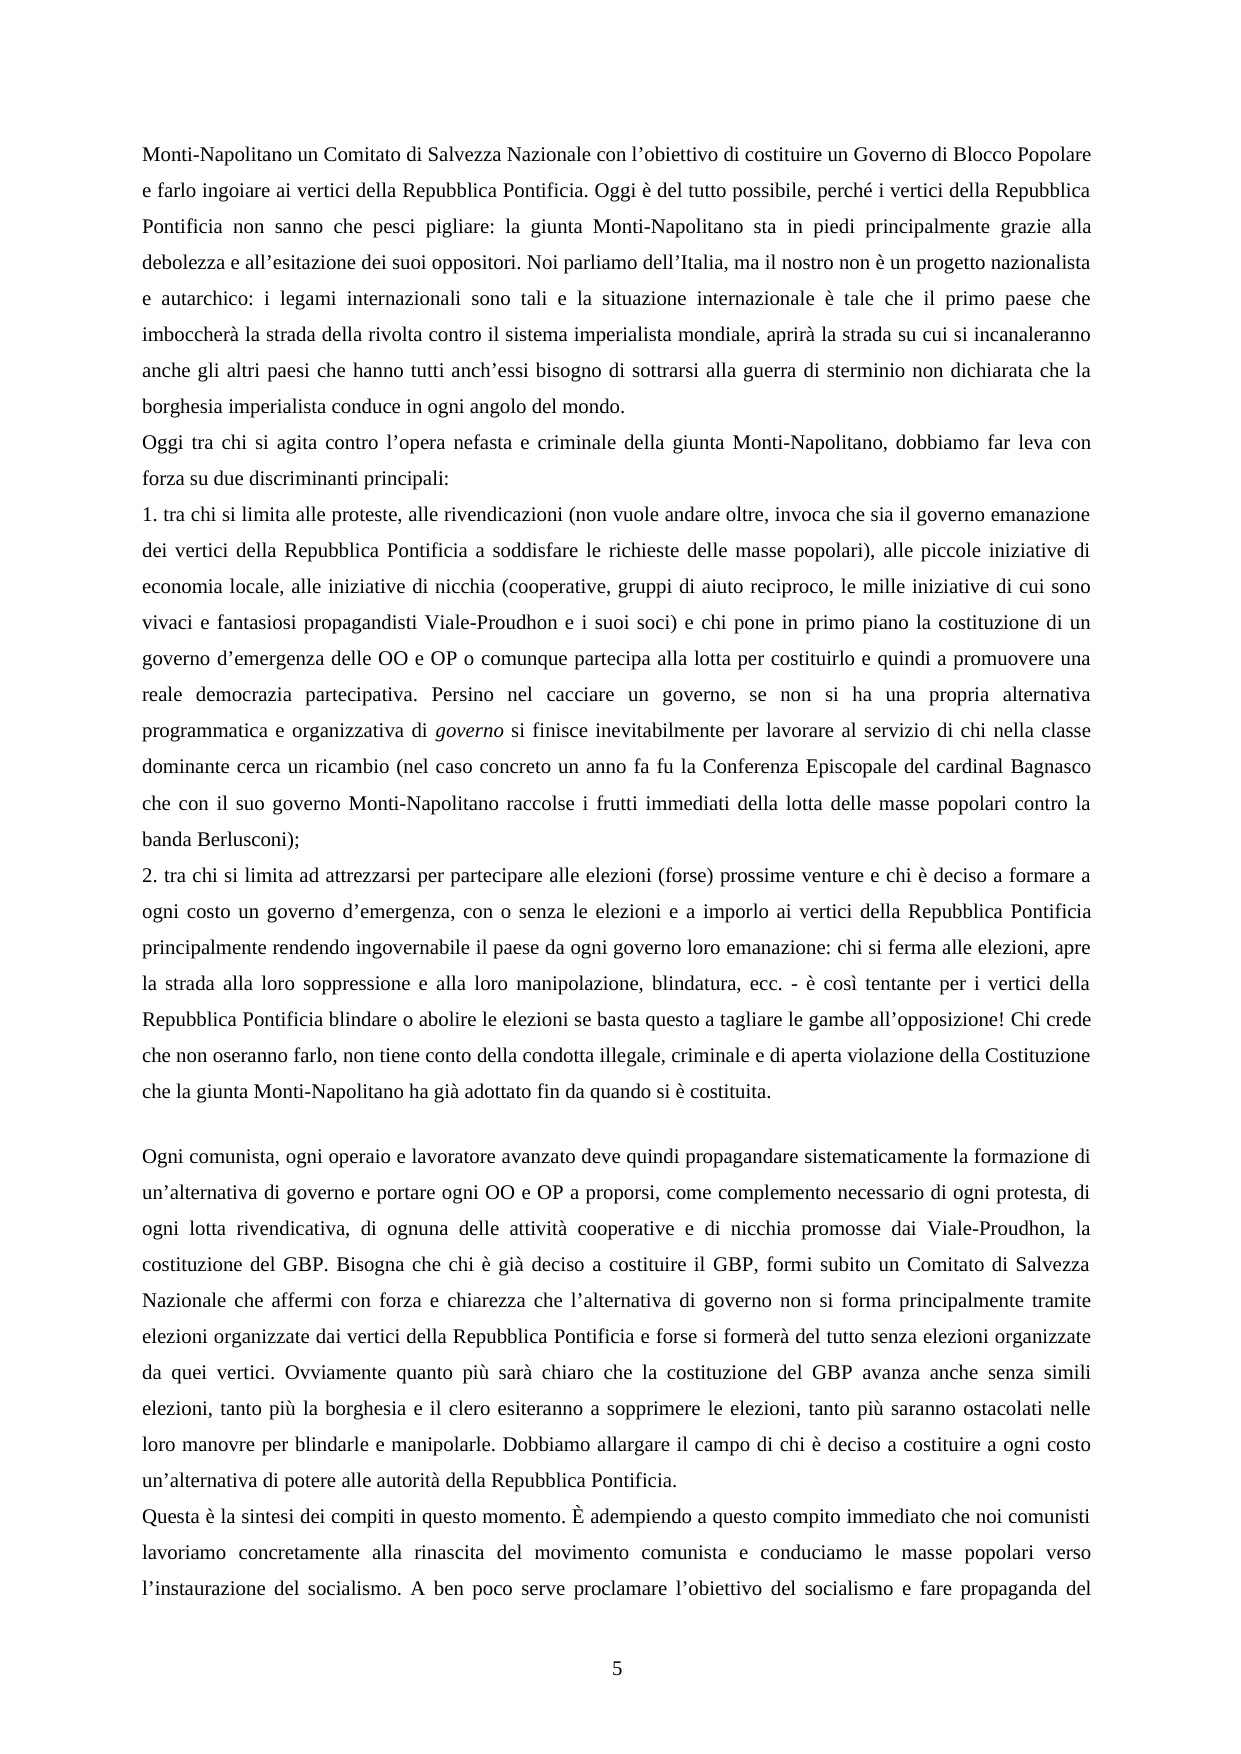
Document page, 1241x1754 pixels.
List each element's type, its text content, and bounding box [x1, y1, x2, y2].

text Oggi tra chi si agita contro l’opera nefasta e criminale della giunta Monti-Napolitano, dobbiamo far leva con forza su due discriminanti principali: [142, 430, 1092, 490]
text Monti-Napolitano un Comitato di Salvezza Nazionale con l’obiettivo di costituire un Governo di Blocco Popolare e farlo ingoiare ai vertici della Repubblica Pontificia. Oggi è del tutto possibile, perché i vertici della Repubblica Pontificia non sanno che pesci pigliare: la giunta Monti-Napolitano sta in piedi principalmente grazie alla debolezza e all’esitazione dei suoi oppositori. Noi parliamo dell’Italia, ma il nostro non è un progetto nazionalista e autarchico: i legami internazionali sono tali e la situazione internazionale è tale che il primo paese che imboccherà la strada della rivolta contro il sistema imperialista mondiale, aprirà la strada su cui si incanaleranno anche gli altri paesi che hanno tutti anch’essi bisogno di sottrarsi alla guerra di sterminio non dichiarata che la borghesia imperialista conduce in ogni angolo del mondo. [142, 142, 1092, 418]
text Questa è la sintesi dei compiti in questo momento. È adempiendo a questo compito immediato che noi comunisti lavoriamo concretamente alla rinascita del movimento comunista e conduciamo le masse popolari verso l’instaurazione del socialismo. A ben poco serve proclamare l’obiettivo del socialismo e fare propaganda del [142, 1504, 1092, 1600]
text 2. tra chi si limita ad attrezzarsi per partecipare alle elezioni (forse) prossime venture e chi è deciso a formare a ogni costo un governo d’emergenza, con o senza le elezioni e a imporlo ai vertici della Repubblica Pontificia principalmente rendendo ingovernabile il paese da ogni governo loro emanazione: chi si ferma alle elezioni, apre la strada alla loro soppressione e alla loro manipolazione, blindatura, ecc. - è così tentante per i vertici della Repubblica Pontificia blindare o abolire le elezioni se basta questo a tagliare le gambe all’opposizione! Chi crede che non oseranno farlo, non tiene conto della condotta illegale, criminale e di aperta violazione della Costituzione che la giunta Monti-Napolitano ha già adottato fin da quando si è costituita. [142, 863, 1092, 1103]
text 1. tra chi si limita alle proteste, alle rivendicazioni (non vuole andare oltre, invoca che sia il governo emanazione dei vertici della Repubblica Pontificia a soddisfare le richieste delle masse popolari), alle piccole iniziative di economia locale, alle iniziative di nicchia (cooperative, gruppi di aiuto reciproco, le mille iniziative di cui sono vivaci e fantasiosi propagandisti Viale-Proudhon e i suoi soci) e chi pone in primo piano la costituzione di un governo d’emergenza delle OO e OP o comunque partecipa alla lotta per costituirlo e quindi a promuovere una reale democrazia partecipativa. Persino nel cacciare un governo, se non si ha una propria alternativa programmatica e organizzativa di governo si finisce inevitabilmente per lavorare al servizio di chi nella classe dominante cerca un ricambio (nel caso concreto un anno fa fu la Conferenza Episcopale del cardinal Bagnasco che con il suo governo Monti-Napolitano raccolse i frutti immediati della lotta delle masse popolari contro la banda Berlusconi); [142, 502, 1092, 851]
text Ogni comunista, ogni operaio e lavoratore avanzato deve quindi propagandare sistematicamente la formazione di un’alternativa di governo e portare ogni OO e OP a proporsi, come complemento necessario di ogni protesta, di ogni lotta rivendicativa, di ognuna delle attività cooperative e di nicchia promosse dai Viale-Proudhon, la costituzione del GBP. Bisogna che chi è già deciso a costituire il GBP, formi subito un Comitato di Salvezza Nazionale che affermi con forza e chiarezza che l’alternativa di governo non si forma principalmente tramite elezioni organizzate dai vertici della Repubblica Pontificia e forse si formerà del tutto senza elezioni organizzate da quei vertici. Ovviamente quanto più sarà chiaro che la costituzione del GBP avanza anche senza simili elezioni, tanto più la borghesia e il clero esiteranno a sopprimere le elezioni, tanto più saranno ostacolati nelle loro manovre per blindarle e manipolarle. Dobbiamo allargare il campo di chi è deciso a costituire a ogni costo un’alternativa di potere alle autorità della Repubblica Pontificia. [142, 1144, 1092, 1492]
